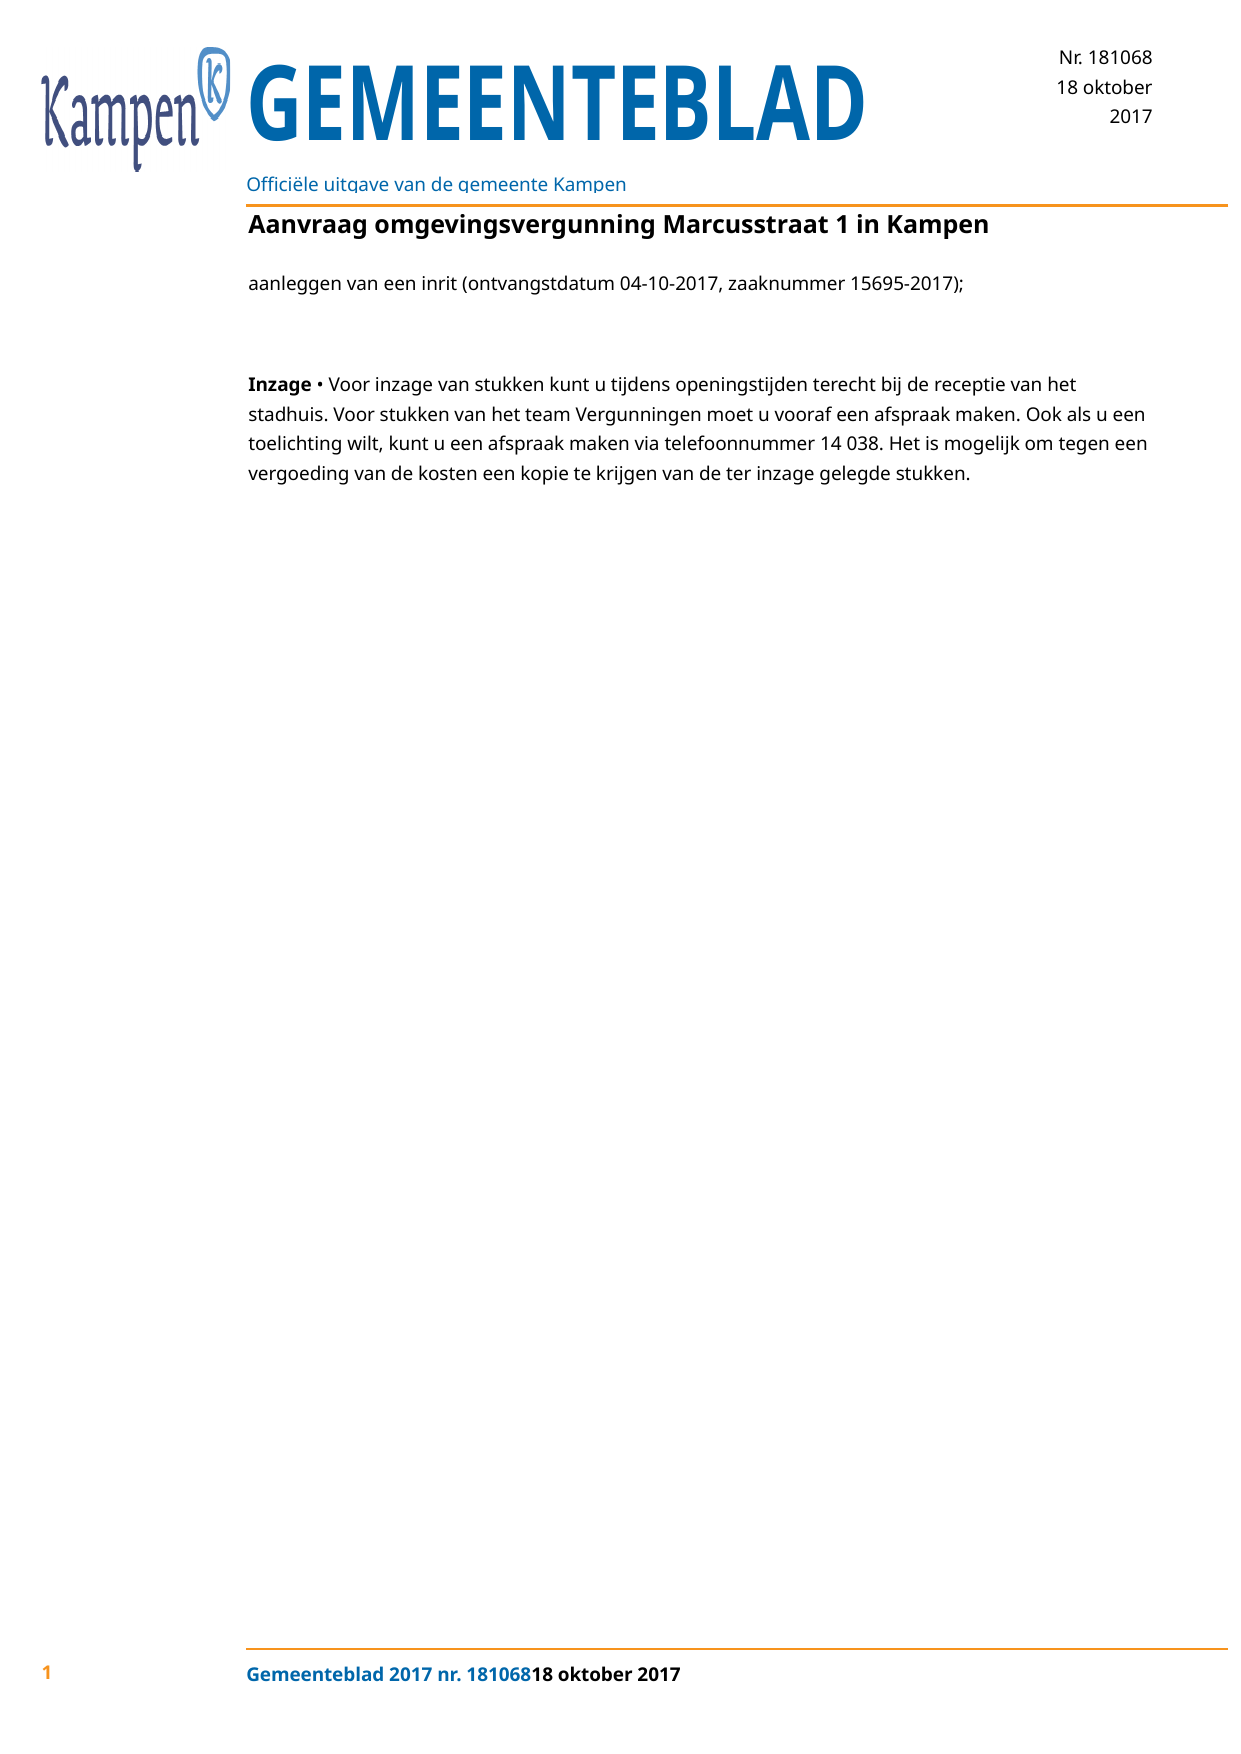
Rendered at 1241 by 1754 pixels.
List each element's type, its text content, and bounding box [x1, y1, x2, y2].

text Aanvraag omgevingsvergunning Marcusstraat 1 in Kampen [248, 207, 1152, 241]
text aanleggen van een inrit (ontvangstdatum 04-10-2017, zaaknummer 15695-2017); [248, 270, 1152, 296]
text Inzage • Voor inzage van stukken kunt u tijdens openingstijden terecht bij de receptie van het stadhuis. Voor stukken van het team Vergunningen moet u vooraf een afspraak maken. Ook als u een toelichting wilt, kunt u een afspraak maken via telefoonnummer 14 038. Het is mogelijk om tegen een vergoeding van de kosten een kopie te krijgen van de ter inzage gelegde stukken. [248, 371, 1152, 486]
picture [41, 47, 231, 172]
